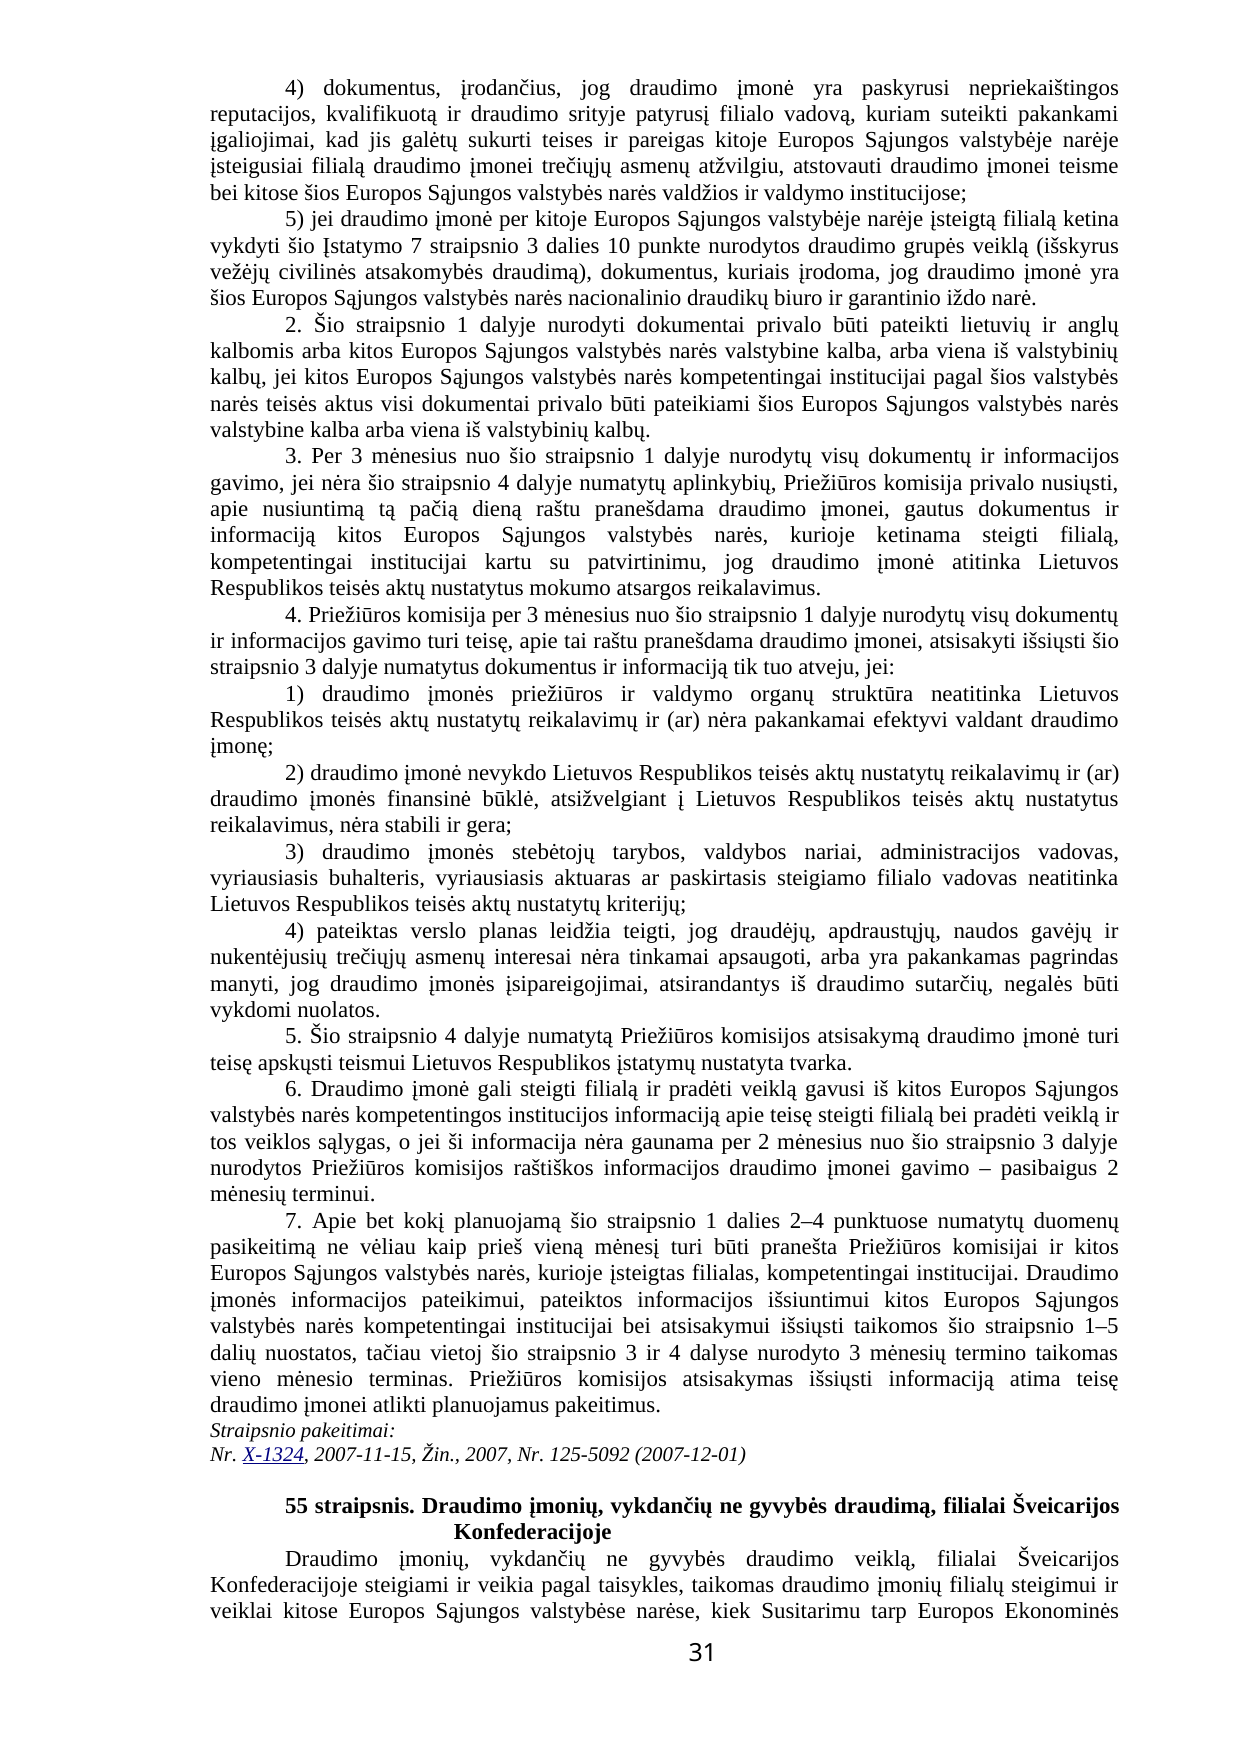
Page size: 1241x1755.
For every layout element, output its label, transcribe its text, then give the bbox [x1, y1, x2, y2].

text 4) dokumentus, įrodančius, jog draudimo įmonė yra paskyrusi nepriekaištingos reputacijos, kvalifikuotą ir draudimo srityje patyrusį filialo vadovą, kuriam suteikti pakankami įgaliojimai, kad jis galėtų sukurti teises ir pareigas kitoje Europos Sąjungos valstybėje narėje įsteigusiai filialą draudimo įmonei trečiųjų asmenų atžvilgiu, atstovauti draudimo įmonei teisme bei kitose šios Europos Sąjungos valstybės narės valdžios ir valdymo institucijose; [210, 73, 1120, 205]
text 5) jei draudimo įmonė per kitoje Europos Sąjungos valstybėje narėje įsteigtą filialą ketina vykdyti šio Įstatymo 7 straipsnio 3 dalies 10 punkte nurodytos draudimo grupės veiklą (išskyrus vežėjų civilinės atsakomybės draudimą), dokumentus, kuriais įrodoma, jog draudimo įmonė yra šios Europos Sąjungos valstybės narės nacionalinio draudikų biuro ir garantinio iždo narė. [210, 205, 1120, 311]
text 4. Priežiūros komisija per 3 mėnesius nuo šio straipsnio 1 dalyje nurodytų visų dokumentų ir informacijos gavimo turi teisę, apie tai raštu pranešdama draudimo įmonei, atsisakyti išsiųsti šio straipsnio 3 dalyje numatytus dokumentus ir informaciją tik tuo atveju, jei: [210, 601, 1120, 680]
text 5. Šio straipsnio 4 dalyje numatytą Priežiūros komisijos atsisakymą draudimo įmonė turi teisę apskųsti teismui Lietuvos Respublikos įstatymų nustatyta tvarka. [210, 1022, 1120, 1075]
text 55 straipsnis. Draudimo įmonių, vykdančių ne gyvybės draudimą, filialai Šveicarijos Konfederacijoje [285, 1492, 1120, 1545]
text 1) draudimo įmonės priežiūros ir valdymo organų struktūra neatitinka Lietuvos Respublikos teisės aktų nustatytų reikalavimų ir (ar) nėra pakankamai efektyvi valdant draudimo įmonę; [210, 680, 1120, 759]
text 4) pateiktas verslo planas leidžia teigti, jog draudėjų, apdraustųjų, naudos gavėjų ir nukentėjusių trečiųjų asmenų interesai nėra tinkamai apsaugoti, arba yra pakankamas pagrindas manyti, jog draudimo įmonės įsipareigojimai, atsirandantys iš draudimo sutarčių, negalės būti vykdomi nuolatos. [210, 917, 1120, 1022]
text 3) draudimo įmonės stebėtojų tarybos, valdybos nariai, administracijos vadovas, vyriausiasis buhalteris, vyriausiasis aktuaras ar paskirtasis steigiamo filialo vadovas neatitinka Lietuvos Respublikos teisės aktų nustatytų kriterijų; [210, 838, 1120, 917]
text 3. Per 3 mėnesius nuo šio straipsnio 1 dalyje nurodytų visų dokumentų ir informacijos gavimo, jei nėra šio straipsnio 4 dalyje numatytų aplinkybių, Priežiūros komisija privalo nusiųsti, apie nusiuntimą tą pačią dieną raštu pranešdama draudimo įmonei, gautus dokumentus ir informaciją kitos Europos Sąjungos valstybės narės, kurioje ketinama steigti filialą, kompetentingai institucijai kartu su patvirtinimu, jog draudimo įmonė atitinka Lietuvos Respublikos teisės aktų nustatytus mokumo atsargos reikalavimus. [210, 442, 1120, 601]
text Draudimo įmonių, vykdančių ne gyvybės draudimo veiklą, filialai Šveicarijos Konfederacijoje steigiami ir veikia pagal taisykles, taikomas draudimo įmonių filialų steigimui ir veiklai kitose Europos Sąjungos valstybėse narėse, kiek Susitarimu tarp Europos Ekonominės [210, 1545, 1120, 1624]
text Nr. X-1324, 2007-11-15, Žin., 2007, Nr. 125-5092 (2007-12-01) [210, 1442, 1120, 1466]
text 2) draudimo įmonė nevykdo Lietuvos Respublikos teisės aktų nustatytų reikalavimų ir (ar) draudimo įmonės finansinė būklė, atsižvelgiant į Lietuvos Respublikos teisės aktų nustatytus reikalavimus, nėra stabili ir gera; [210, 759, 1120, 838]
text 6. Draudimo įmonė gali steigti filialą ir pradėti veiklą gavusi iš kitos Europos Sąjungos valstybės narės kompetentingos institucijos informaciją apie teisę steigti filialą bei pradėti veiklą ir tos veiklos sąlygas, o jei ši informacija nėra gaunama per 2 mėnesius nuo šio straipsnio 3 dalyje nurodytos Priežiūros komisijos raštiškos informacijos draudimo įmonei gavimo – pasibaigus 2 mėnesių terminui. [210, 1075, 1120, 1207]
text 7. Apie bet kokį planuojamą šio straipsnio 1 dalies 2–4 punktuose numatytų duomenų pasikeitimą ne vėliau kaip prieš vieną mėnesį turi būti pranešta Priežiūros komisijai ir kitos Europos Sąjungos valstybės narės, kurioje įsteigtas filialas, kompetentingai institucijai. Draudimo įmonės informacijos pateikimui, pateiktos informacijos išsiuntimui kitos Europos Sąjungos valstybės narės kompetentingai institucijai bei atsisakymui išsiųsti taikomos šio straipsnio 1–5 dalių nuostatos, tačiau vietoj šio straipsnio 3 ir 4 dalyse nurodyto 3 mėnesių termino taikomas vieno mėnesio terminas. Priežiūros komisijos atsisakymas išsiųsti informaciją atima teisę draudimo įmonei atlikti planuojamus pakeitimus. [210, 1207, 1120, 1418]
text 2. Šio straipsnio 1 dalyje nurodyti dokumentai privalo būti pateikti lietuvių ir anglų kalbomis arba kitos Europos Sąjungos valstybės narės valstybine kalba, arba viena iš valstybinių kalbų, jei kitos Europos Sąjungos valstybės narės kompetentingai institucijai pagal šios valstybės narės teisės aktus visi dokumentai privalo būti pateikiami šios Europos Sąjungos valstybės narės valstybine kalba arba viena iš valstybinių kalbų. [210, 311, 1120, 442]
text Straipsnio pakeitimai: [210, 1418, 1120, 1442]
